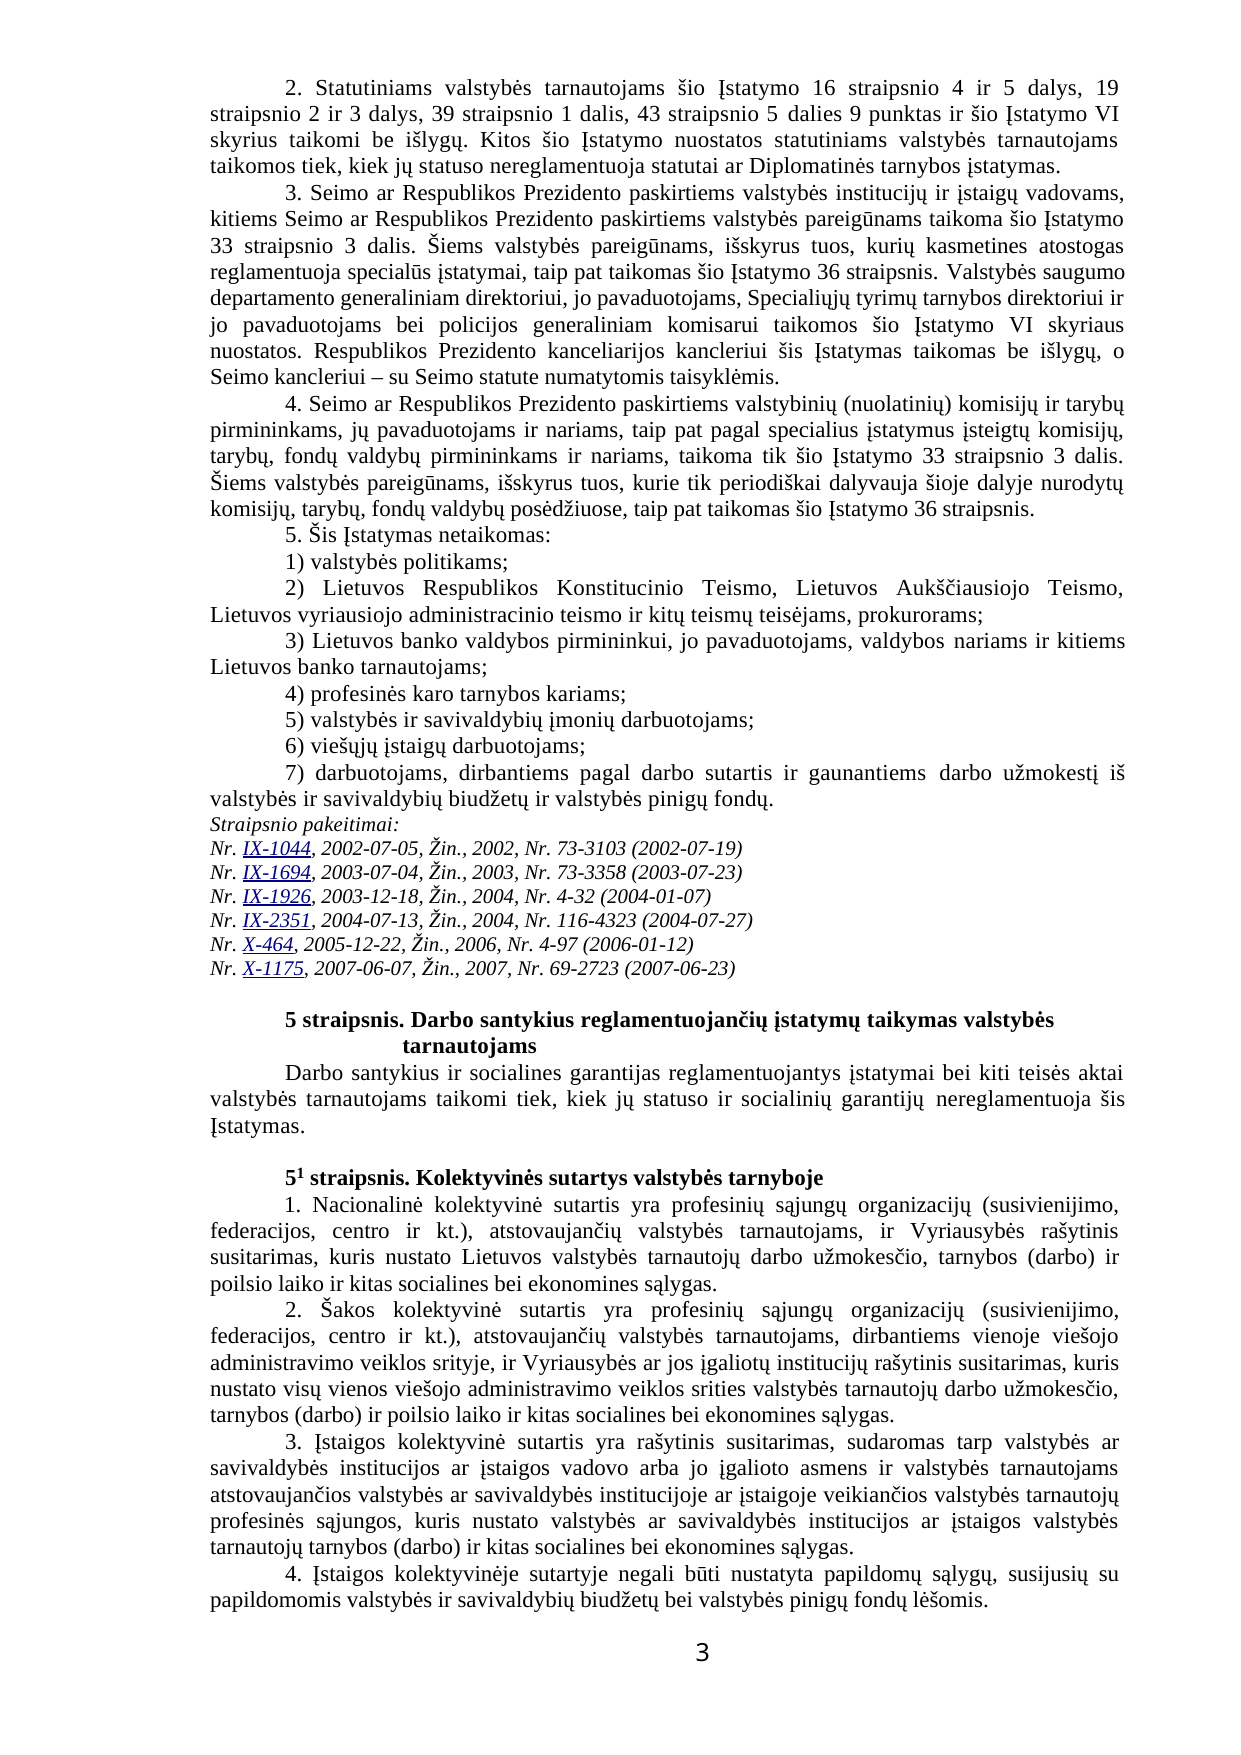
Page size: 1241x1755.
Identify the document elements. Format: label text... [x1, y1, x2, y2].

text 6) viešųjų įstaigų darbuotojams; [210, 732, 1126, 759]
text 2. Šakos kolektyvinė sutartis yra profesinių sąjungų organizacijų (susivienijimo, federacijos, centro ir kt.), atstovaujančių valstybės tarnautojams, dirbantiems vienoje viešojo administravimo veiklos srityje, ir Vyriausybės ar jos įgaliotų institucijų rašytinis susitarimas, kuris nustato visų vienos viešojo administravimo veiklos srities valstybės tarnautojų darbo užmokesčio, tarnybos (darbo) ir poilsio laiko ir kitas socialines bei ekonomines sąlygas. [210, 1296, 1120, 1428]
text Nr. X-1175, 2007-06-07, Žin., 2007, Nr. 69-2723 (2007-06-23) [210, 956, 1120, 980]
text 4. Įstaigos kolektyvinėje sutartyje negali būti nustatyta papildomų sąlygų, susijusių su papildomomis valstybės ir savivaldybių biudžetų bei valstybės pinigų fondų lėšomis. [210, 1560, 1120, 1612]
text 3. Įstaigos kolektyvinė sutartis yra rašytinis susitarimas, sudaromas tarp valstybės ar savivaldybės institucijos ar įstaigos vadovo arba jo įgalioto asmens ir valstybės tarnautojams atstovaujančios valstybės ar savivaldybės institucijoje ar įstaigoje veikiančios valstybės tarnautojų profesinės sąjungos, kuris nustato valstybės ar savivaldybės institucijos ar įstaigos valstybės tarnautojų tarnybos (darbo) ir kitas socialines bei ekonomines sąlygas. [210, 1428, 1120, 1560]
text 5. Šis Įstatymas netaikomas: [210, 522, 1126, 548]
text 1) valstybės politikams; [210, 548, 1126, 574]
text 2) Lietuvos Respublikos Konstitucinio Teismo, Lietuvos Aukščiausiojo Teismo, Lietuvos vyriausiojo administracinio teismo ir kitų teismų teisėjams, prokurorams; [210, 574, 1126, 627]
text Nr. IX-1044, 2002-07-05, Žin., 2002, Nr. 73-3103 (2002-07-19) [210, 836, 1126, 859]
text Nr. IX-2351, 2004-07-13, Žin., 2004, Nr. 116-4323 (2004-07-27) [210, 908, 1120, 932]
text 2. Statutiniams valstybės tarnautojams šio Įstatymo 16 straipsnio 4 ir 5 dalys, 19 straipsnio 2 ir 3 dalys, 39 straipsnio 1 dalis, 43 straipsnio 5 dalies 9 punktas ir šio Įstatymo VI skyrius taikomi be išlygų. Kitos šio Įstatymo nuostatos statutiniams valstybės tarnautojams taikomos tiek, kiek jų statuso nereglamentuoja statutai ar Diplomatinės tarnybos įstatymas. [210, 73, 1120, 179]
text 3) Lietuvos banko valdybos pirmininkui, jo pavaduotojams, valdybos nariams ir kitiems Lietuvos banko tarnautojams; [210, 627, 1126, 680]
text 5 straipsnis. Darbo santykius reglamentuojančių įstatymų taikymas valstybės [285, 1006, 1126, 1033]
text Darbo santykius ir socialines garantijas reglamentuojantys įstatymai bei kiti teisės aktai valstybės tarnautojams taikomi tiek, kiek jų statuso ir socialinių garantijų nereglamentuoja šis Įstatymas. [210, 1059, 1126, 1138]
text 5) valstybės ir savivaldybių įmonių darbuotojams; [210, 706, 1126, 732]
text 51 straipsnis. Kolektyvinės sutartys valstybės tarnyboje [210, 1164, 1120, 1191]
text Straipsnio pakeitimai: [210, 811, 1126, 836]
text Nr. IX-1694, 2003-07-04, Žin., 2003, Nr. 73-3358 (2003-07-23) [210, 859, 1120, 884]
text 3. Seimo ar Respublikos Prezidento paskirtiems valstybės institucijų ir įstaigų vadovams, kitiems Seimo ar Respublikos Prezidento paskirtiems valstybės pareigūnams taikoma šio Įstatymo 33 straipsnio 3 dalis. Šiems valstybės pareigūnams, išskyrus tuos, kurių kasmetines atostogas reglamentuoja specialūs įstatymai, taip pat taikomas šio Įstatymo 36 straipsnis. Valstybės saugumo departamento generaliniam direktoriui, jo pavaduotojams, Specialiųjų tyrimų tarnybos direktoriui ir jo pavaduotojams bei policijos generaliniam komisarui taikomos šio Įstatymo VI skyriaus nuostatos. Respublikos Prezidento kanceliarijos kancleriui šis Įstatymas taikomas be išlygų, o Seimo kancleriui – su Seimo statute numatytomis taisyklėmis. [210, 179, 1126, 390]
text Nr. IX-1926, 2003-12-18, Žin., 2004, Nr. 4-32 (2004-01-07) [210, 884, 1120, 908]
text 7) darbuotojams, dirbantiems pagal darbo sutartis ir gaunantiems darbo užmokestį iš valstybės ir savivaldybių biudžetų ir valstybės pinigų fondų. [210, 759, 1126, 811]
text Nr. X-464, 2005-12-22, Žin., 2006, Nr. 4-97 (2006-01-12) [210, 932, 1120, 956]
text 4) profesinės karo tarnybos kariams; [210, 680, 1126, 706]
text 4. Seimo ar Respublikos Prezidento paskirtiems valstybinių (nuolatinių) komisijų ir tarybų pirmininkams, jų pavaduotojams ir nariams, taip pat pagal specialius įstatymus įsteigtų komisijų, tarybų, fondų valdybų pirmininkams ir nariams, taikoma tik šio Įstatymo 33 straipsnio 3 dalis. Šiems valstybės pareigūnams, išskyrus tuos, kurie tik periodiškai dalyvauja šioje dalyje nurodytų komisijų, tarybų, fondų valdybų posėdžiuose, taip pat taikomas šio Įstatymo 36 straipsnis. [210, 390, 1126, 522]
text tarnautojams [402, 1033, 1126, 1059]
text 1. Nacionalinė kolektyvinė sutartis yra profesinių sąjungų organizacijų (susivienijimo, federacijos, centro ir kt.), atstovaujančių valstybės tarnautojams, ir Vyriausybės rašytinis susitarimas, kuris nustato Lietuvos valstybės tarnautojų darbo užmokesčio, tarnybos (darbo) ir poilsio laiko ir kitas socialines bei ekonomines sąlygas. [210, 1191, 1120, 1296]
